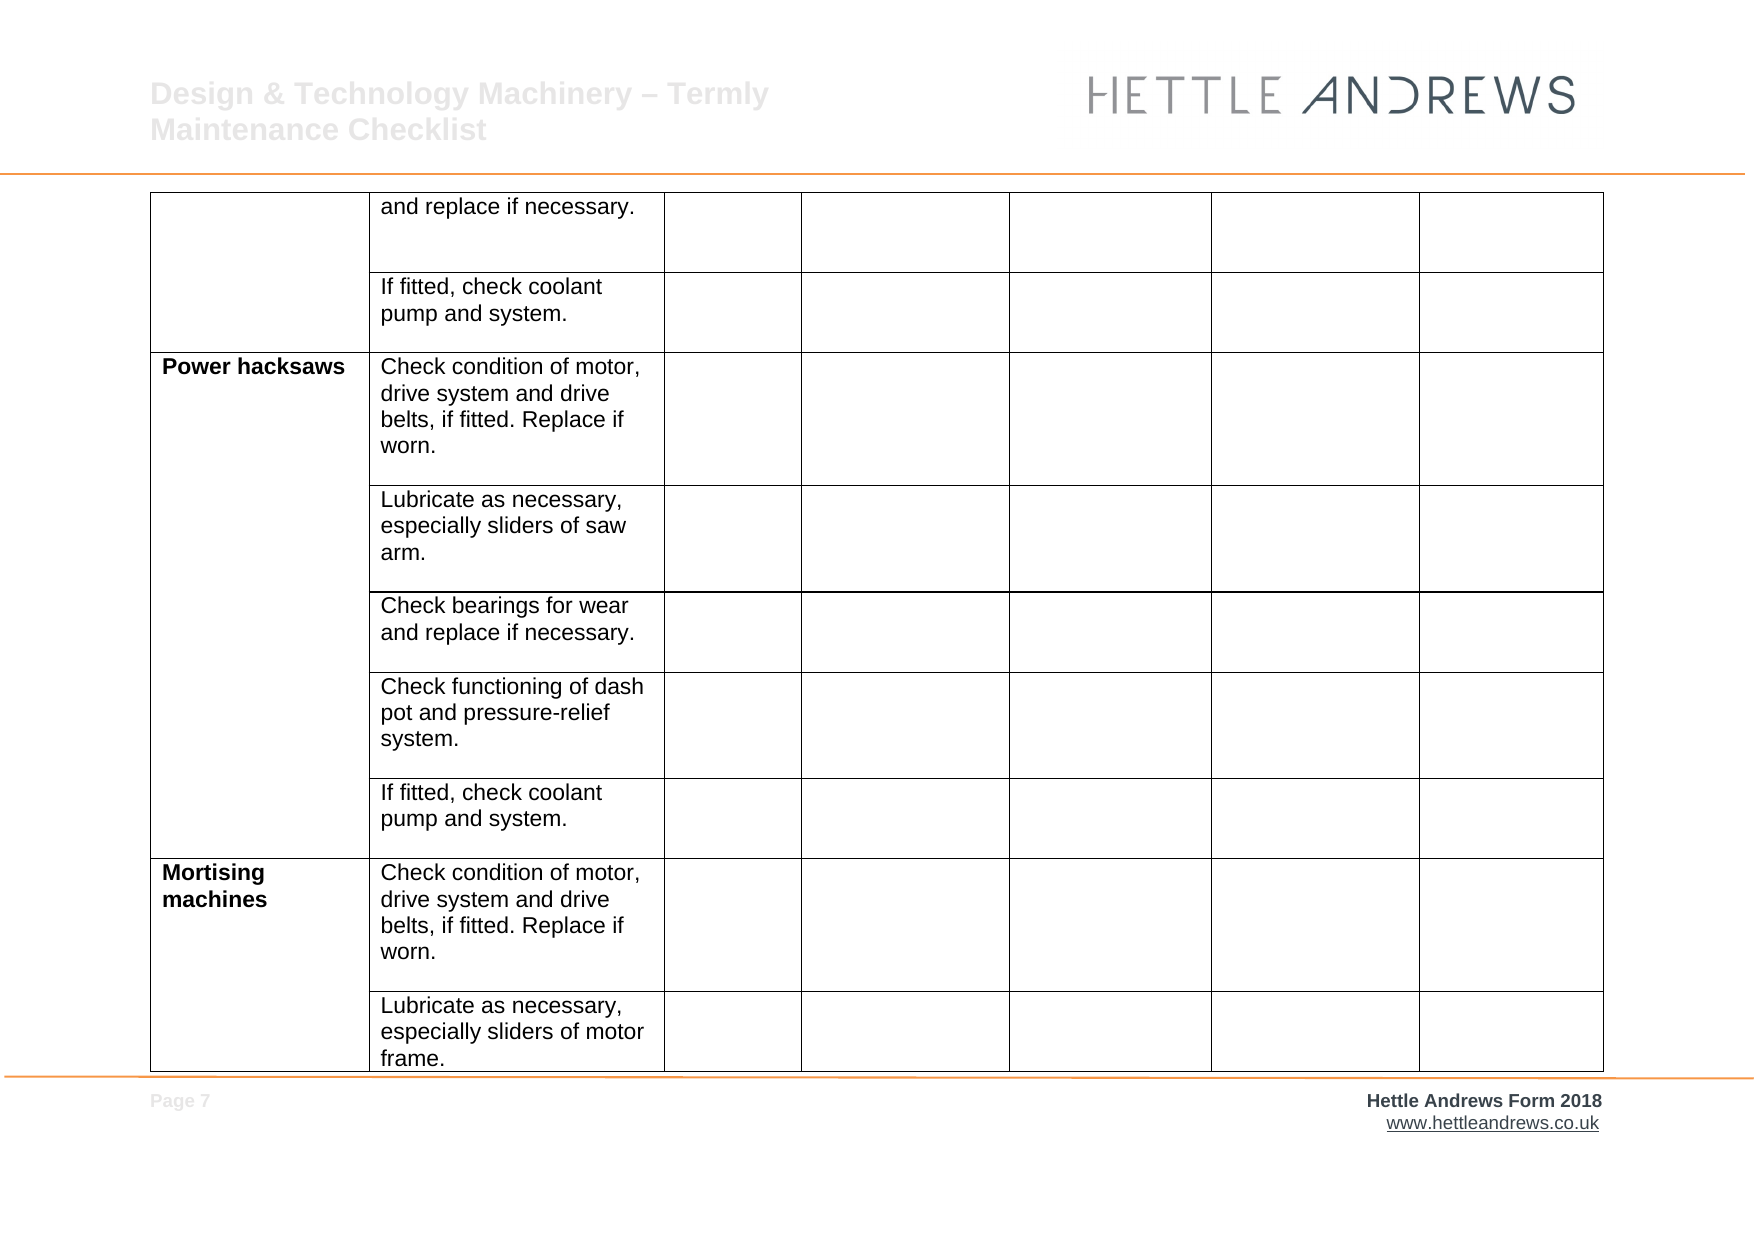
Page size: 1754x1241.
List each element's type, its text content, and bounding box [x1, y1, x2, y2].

table_cell [1010, 486, 1211, 591]
table_cell If fitted, check coolant pump and system. [370, 273, 664, 352]
table_cell [665, 353, 801, 485]
table_cell [665, 486, 801, 591]
table_cell [1420, 193, 1603, 272]
table_cell [802, 992, 1009, 1071]
table_cell [665, 992, 801, 1071]
table_cell [802, 673, 1009, 778]
table_cell [1010, 353, 1211, 485]
table_cell [1212, 486, 1419, 591]
table_cell [802, 486, 1009, 591]
table_cell [802, 353, 1009, 485]
table_cell [665, 273, 801, 352]
table_cell [1420, 353, 1603, 485]
table_cell [1212, 193, 1419, 272]
table_cell Check bearings for wear and replace if necessary. [370, 593, 664, 672]
table_cell Lubricate as necessary, especially sliders of motor frame. [370, 992, 664, 1071]
table_cell [1010, 273, 1211, 352]
table_cell [802, 273, 1009, 352]
table_cell [1420, 273, 1603, 352]
table_cell Mortising machines [151, 859, 369, 1071]
table_cell [802, 593, 1009, 672]
table_cell [802, 193, 1009, 272]
table_cell [1212, 593, 1419, 672]
table_cell Check condition of motor, drive system and drive belts, if fitted. Replace if worn. [370, 859, 664, 991]
table_cell Power hacksaws [151, 353, 369, 858]
table_cell [1420, 673, 1603, 778]
table_cell [1010, 859, 1211, 991]
table_cell [1420, 779, 1603, 858]
table_cell [1420, 859, 1603, 991]
table_cell [665, 859, 801, 991]
table_cell Check functioning of dash pot and pressure-relief system. [370, 673, 664, 778]
table_cell [1010, 673, 1211, 778]
table_cell Lubricate as necessary, especially sliders of saw arm. [370, 486, 664, 591]
table_cell [1420, 486, 1603, 591]
table_cell [1212, 353, 1419, 485]
table_cell [802, 779, 1009, 858]
table_cell If fitted, check coolant pump and system. [370, 779, 664, 858]
table_cell [665, 673, 801, 778]
table_cell [151, 193, 369, 352]
table_cell [1420, 593, 1603, 672]
table_cell [1010, 193, 1211, 272]
table_cell [665, 593, 801, 672]
table_cell [1010, 779, 1211, 858]
table_cell and replace if necessary. [370, 193, 664, 272]
table_cell [1212, 273, 1419, 352]
table_cell [1212, 779, 1419, 858]
table_cell [1212, 673, 1419, 778]
table_cell [665, 779, 801, 858]
table_cell [1212, 992, 1419, 1071]
table_cell [802, 859, 1009, 991]
table_cell [1010, 593, 1211, 672]
table_cell [1212, 859, 1419, 991]
table_cell Check condition of motor, drive system and drive belts, if fitted. Replace if worn. [370, 353, 664, 485]
table_cell [665, 193, 801, 272]
table_cell [1420, 992, 1603, 1071]
table_cell [1010, 992, 1211, 1071]
